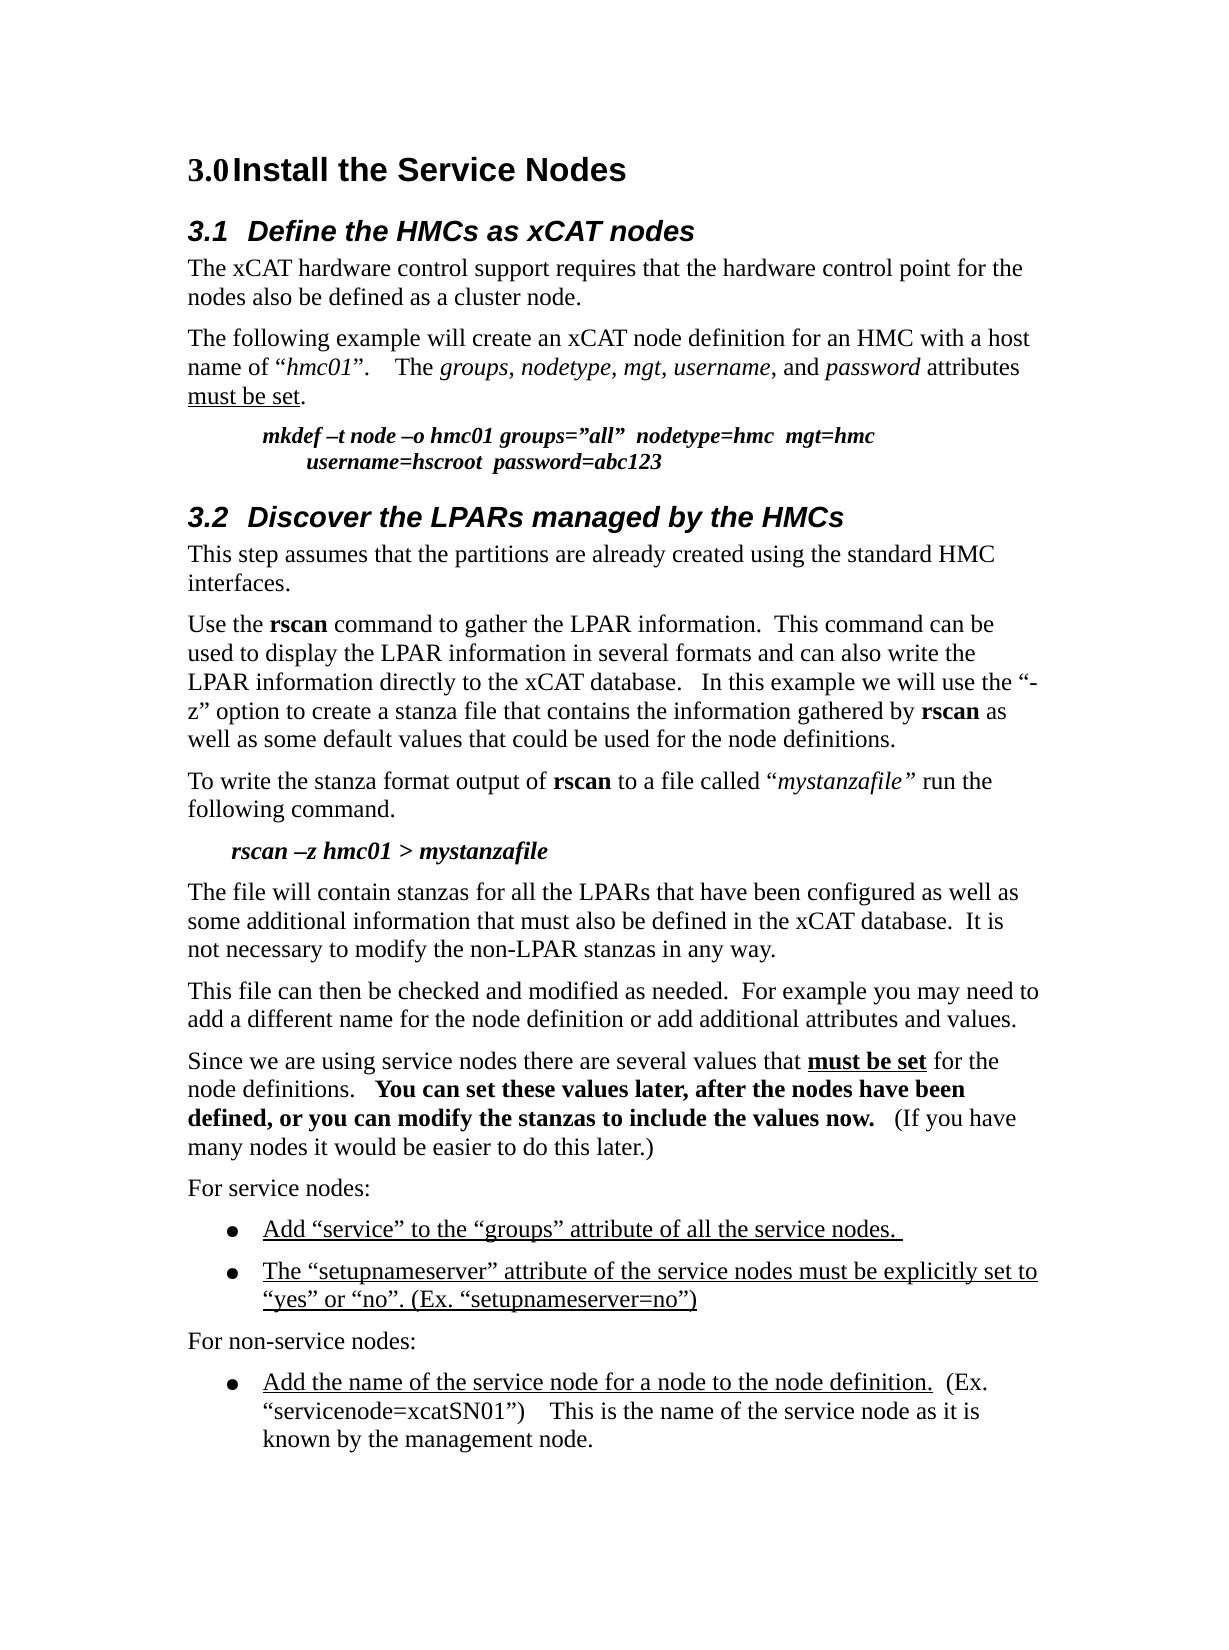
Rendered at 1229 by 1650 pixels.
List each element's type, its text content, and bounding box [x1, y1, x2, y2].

subtitle Discover the LPARs managed by the HMCs [187, 500, 1041, 533]
list To write the stanza format output of rscan to a file called “mystanzafile” run the following command. [187, 766, 1041, 823]
list Since we are using service nodes there are several values that must be set for the node definitions. You can set these values later, after the nodes have been defined, or you can modify the stanzas to include the values now. (If you have many nodes it would be easier to do this later.) [187, 1046, 1041, 1161]
list This file can then be checked and modified as needed. For example you may need to add a different name for the node definition or add additional attributes and values. [187, 976, 1041, 1033]
list The file will contain stanzas for all the LPARs that have been configured as well as some additional information that must also be defined in the xCAT database. It is not necessary to modify the non-LPAR stanzas in any way. [187, 877, 1041, 963]
list This step assumes that the partitions are already created using the standard HMC interfaces. [187, 539, 1041, 597]
list The xCAT hardware control support requires that the hardware control point for the nodes also be defined as a cluster node. [187, 253, 1041, 311]
subtitle Define the HMCs as xCAT nodes [187, 213, 1041, 247]
list Add the name of the service node for a node to the node definition. (Ex. “servicenode=xcatSN01”) This is the name of the service node as it is known by the management node. [225, 1367, 1041, 1453]
list The “setupnameserver” attribute of the service nodes must be explicitly set to “yes” or “no”. (Ex. “setupnameserver=no”) [225, 1256, 1041, 1313]
list Add “service” to the “groups” attribute of all the service nodes. [225, 1214, 1041, 1243]
list mkdef –t node –o hmc01 groups=”all” nodetype=hmc mgt=hmc username=hscroot password=abc123 [262, 422, 1041, 475]
list Use the rscan command to gather the LPAR information. This command can be used to display the LPAR information in several formats and can also write the LPAR information directly to the xCAT database. In this example we will use the “-z” option to create a stanza file that contains the information gathered by rscan as well as some default values that could be used for the node definitions. [187, 609, 1041, 753]
list The following example will create an xCAT node definition for an HMC with a host name of “hmc01”. The groups, nodetype, mgt, username, and password attributes must be set. [187, 323, 1041, 409]
list For service nodes: [187, 1173, 1041, 1202]
list For non-service nodes: [187, 1326, 1041, 1354]
list rscan –z hmc01 > mystanzafile [187, 836, 1041, 864]
subtitle Install the Service Nodes [187, 150, 1041, 188]
